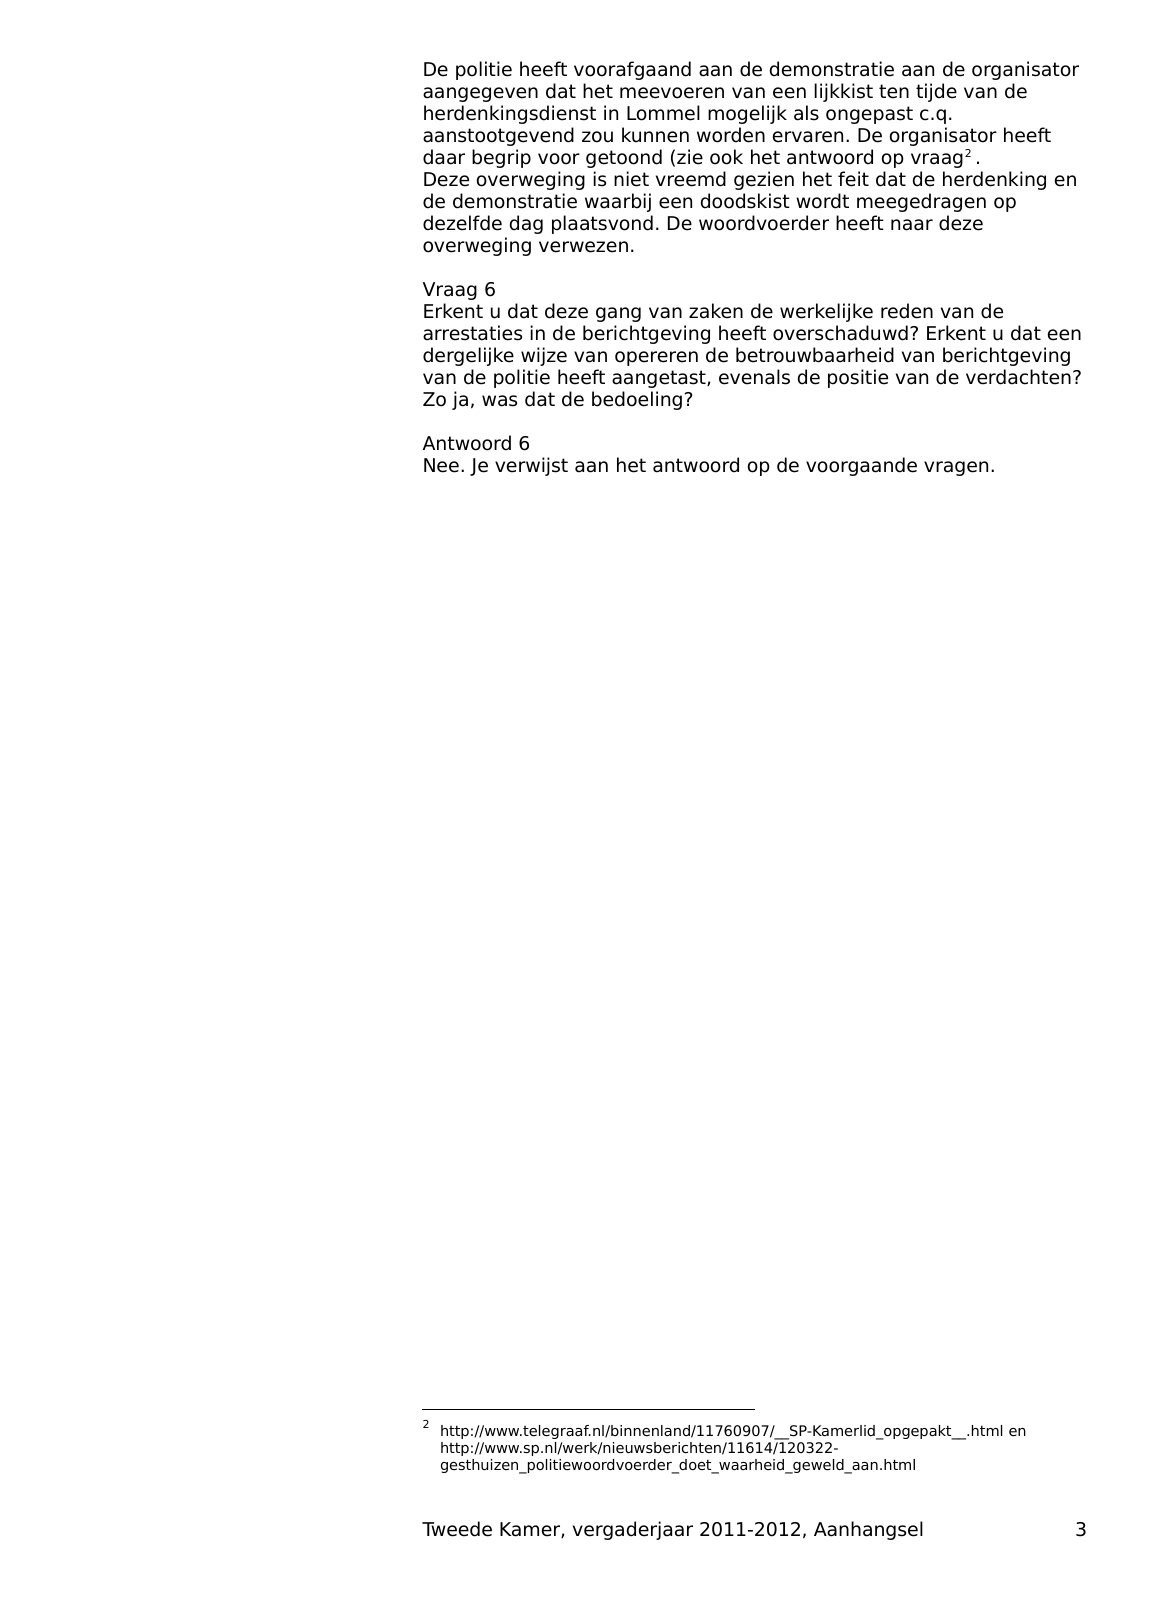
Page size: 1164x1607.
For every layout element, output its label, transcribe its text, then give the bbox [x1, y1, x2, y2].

text Antwoord 6 [422, 433, 1087, 455]
text Deze overweging is niet vreemd gezien het feit dat de herdenking en de demonstratie waarbij een doodskist wordt meegedragen op dezelfde dag plaatsvond. De woordvoerder heeft naar deze overweging verwezen. [422, 169, 1087, 257]
text http://www.telegraaf.nl/binnenland/11760907/__SP-Kamerlid_opgepakt__.html en http://www.sp.nl/werk/nieuwsberichten/11614/120322-gesthuizen_politiewoordvoerder_doet_waarheid_geweld_aan.html [422, 1418, 1087, 1474]
text Vraag 6 [422, 279, 1087, 301]
text Nee. Je verwijst aan het antwoord op de voorgaande vragen. [422, 455, 1087, 477]
text De politie heeft voorafgaand aan de demonstratie aan de organisator aangegeven dat het meevoeren van een lijkkist ten tijde van de herdenkingsdienst in Lommel mogelijk als ongepast c.q. aanstootgevend zou kunnen worden ervaren. De organisator heeft daar begrip voor getoond (zie ook het antwoord op vraag. [422, 59, 1087, 169]
text Erkent u dat deze gang van zaken de werkelijke reden van de arrestaties in de berichtgeving heeft overschaduwd? Erkent u dat een dergelijke wijze van opereren de betrouwbaarheid van berichtgeving van de politie heeft aangetast, evenals de positie van de verdachten? Zo ja, was dat de bedoeling? [422, 301, 1087, 411]
